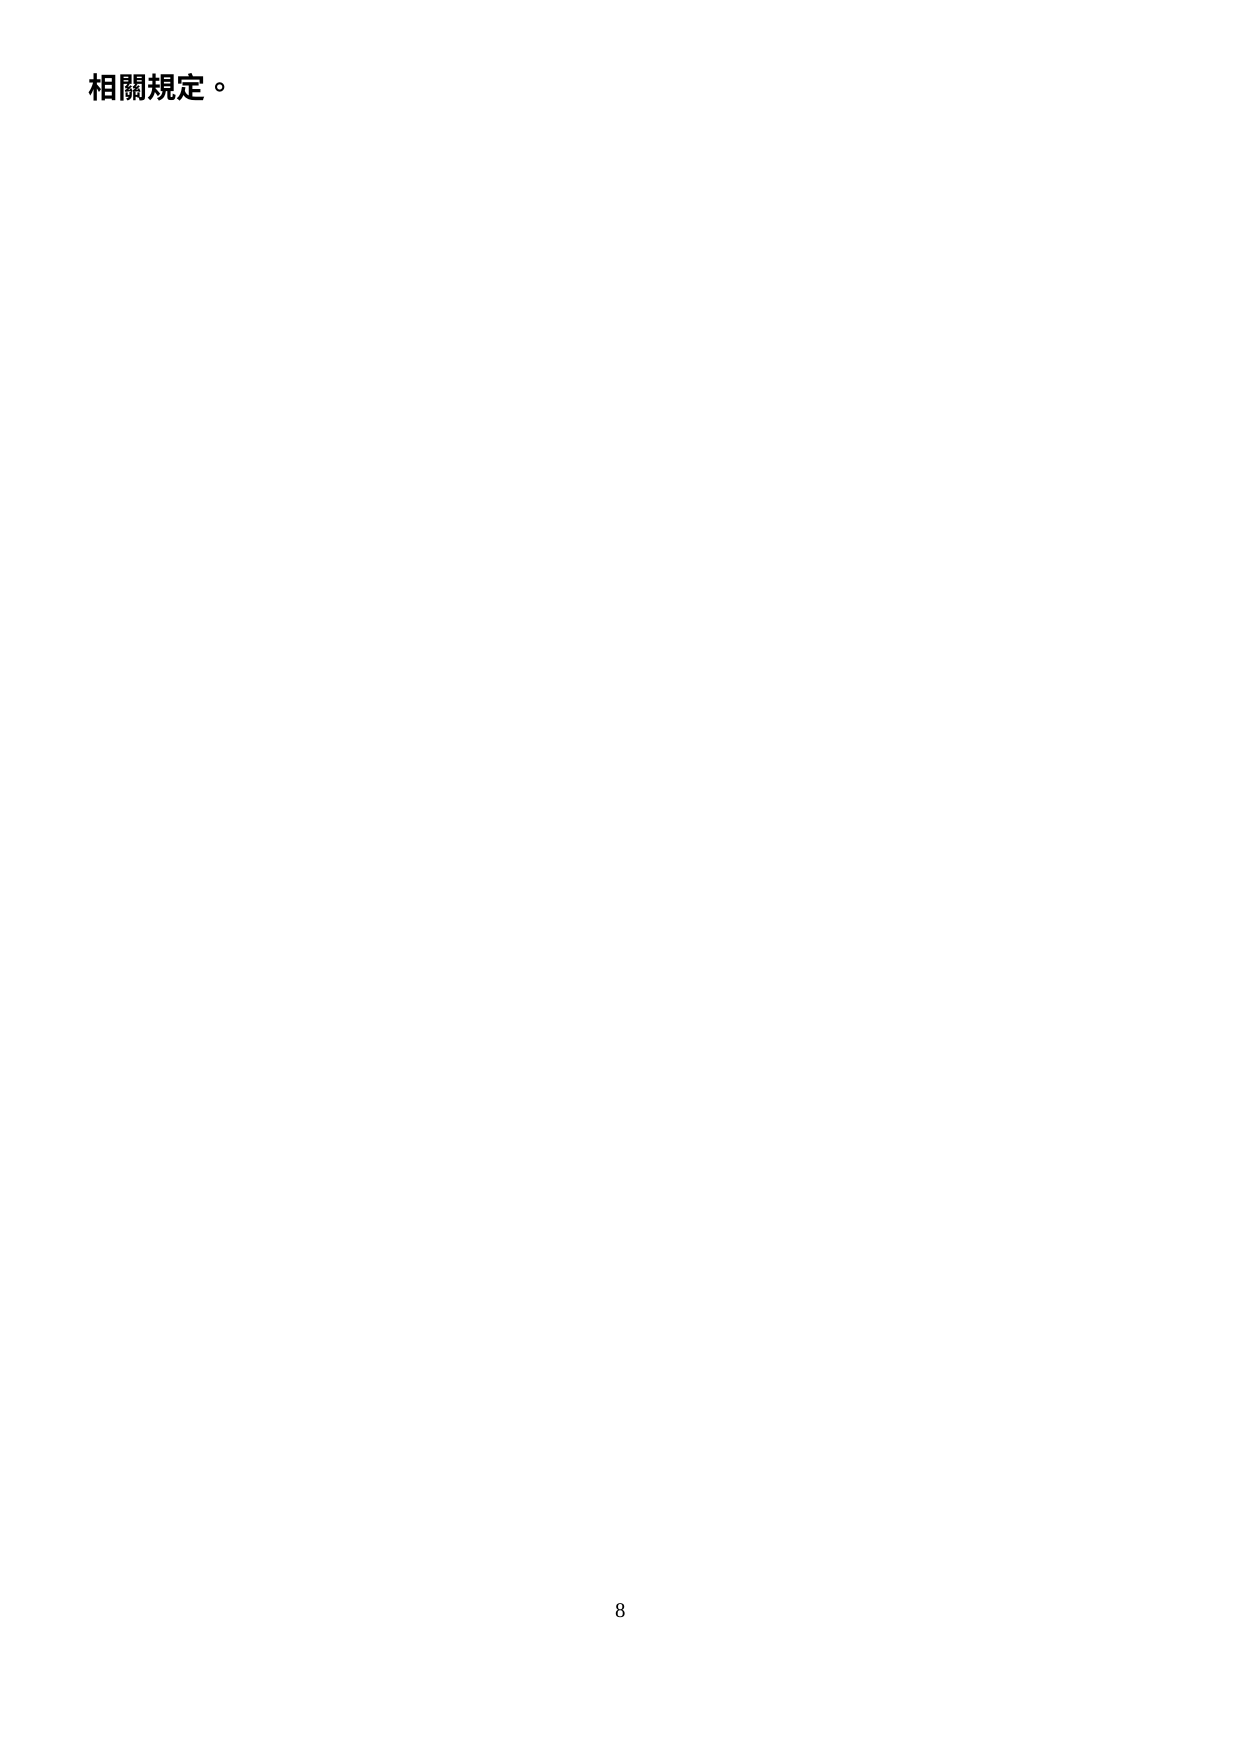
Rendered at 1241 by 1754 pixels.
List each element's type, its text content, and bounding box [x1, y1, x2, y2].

text 相關規定。 [89, 75, 1152, 104]
